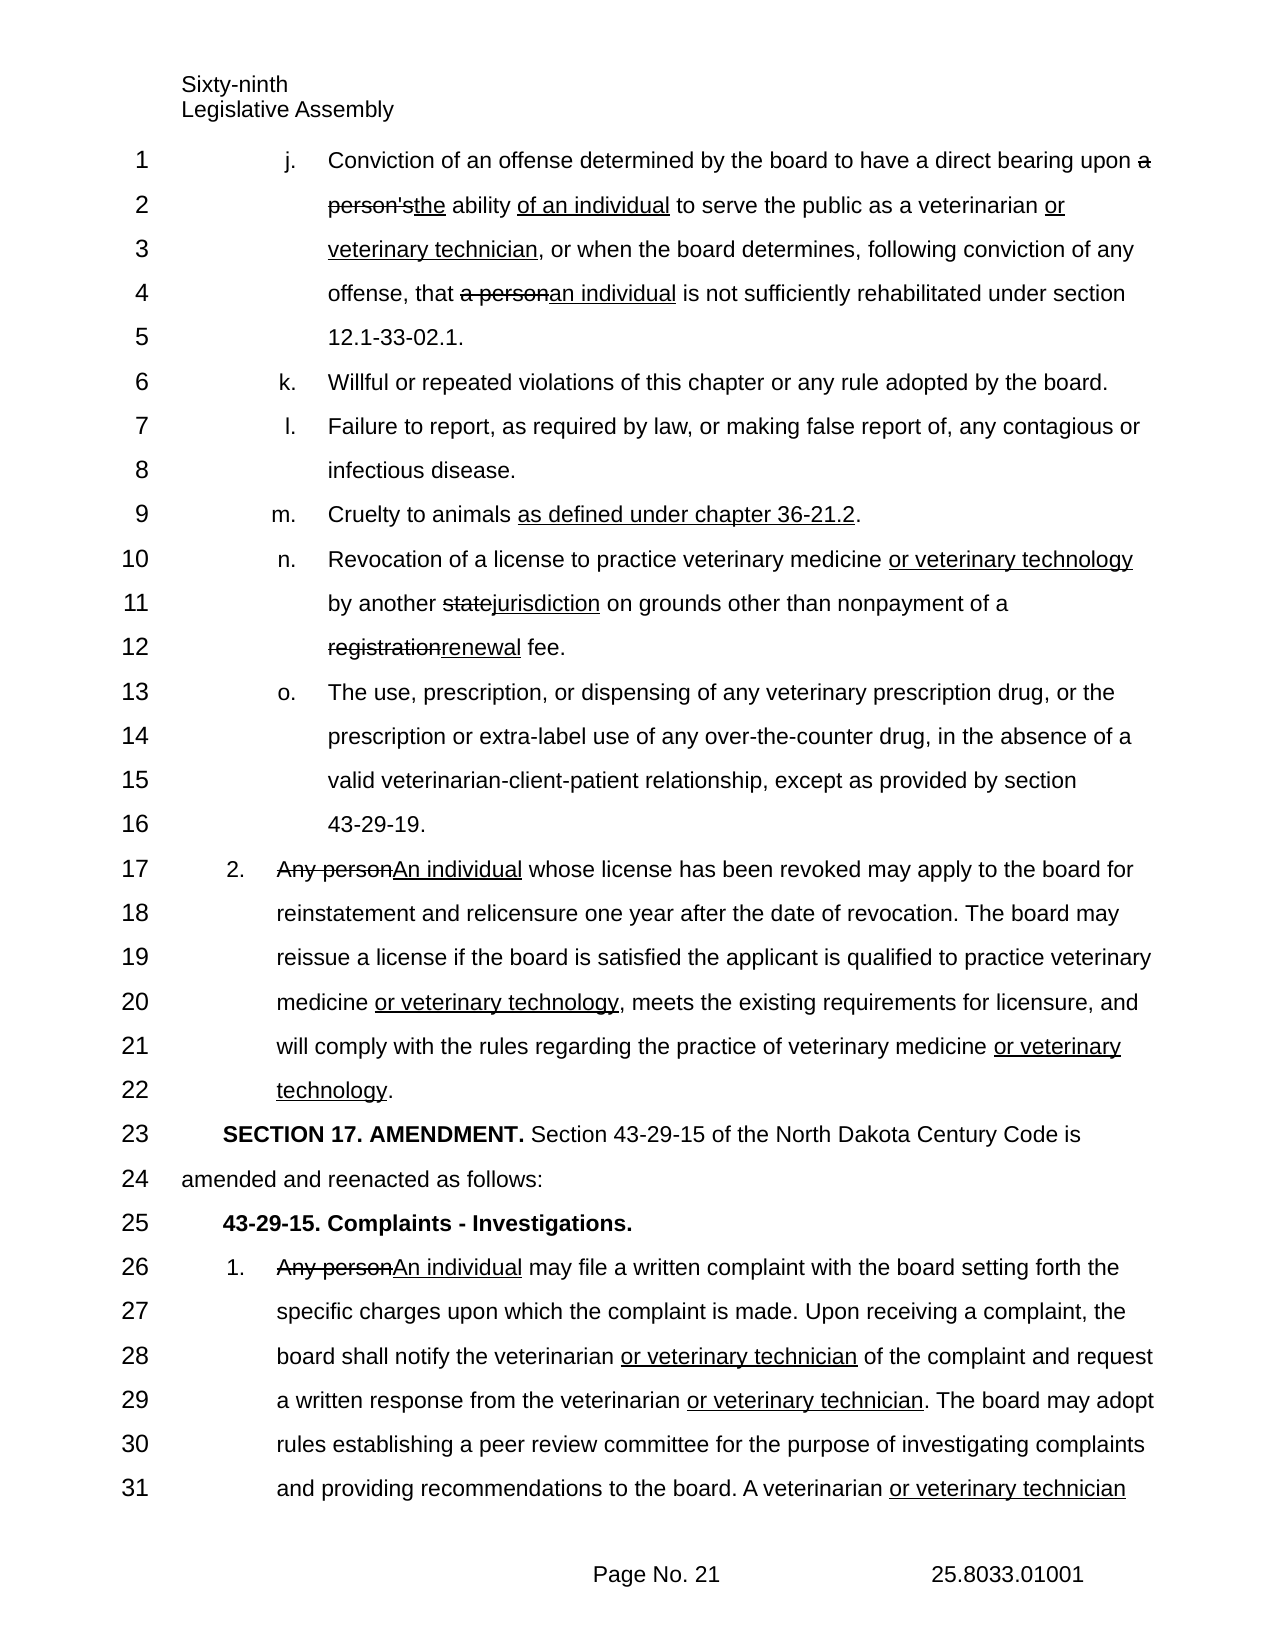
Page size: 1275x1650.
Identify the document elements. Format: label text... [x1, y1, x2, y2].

text n. Revocation of a license to practice veterinary medicine or veterinary technology by another statejurisdiction on grounds other than nonpayment of a registrationrenewal fee. [181, 532, 1154, 664]
text 2. Any personAn individual whose license has been revoked may apply to the board for reinstatement and relicensure one year after the date of revocation. The board may reissue a license if the board is satisfied the applicant is qualified to practice veterinary medicine or veterinary technology, meets the existing requirements for licensure, and will comply with the rules regarding the practice of veterinary medicine or veterinary technology. [181, 842, 1154, 1107]
text SECTION 17. AMENDMENT. Section 43‑29‑15 of the North Dakota Century Code is amended and reenacted as follows: [181, 1107, 1154, 1196]
text o. The use, prescription, or dispensing of any veterinary prescription drug, or the prescription or extra‑label use of any over‑the‑counter drug, in the absence of a valid veterinarian‑client‑patient relationship, except as provided by section 43‑29‑19. [181, 664, 1154, 842]
subtitle 43‑29‑15. Complaints ‑ Investigations. [181, 1196, 1154, 1240]
text 1. Any personAn individual may file a written complaint with the board setting forth the specific charges upon which the complaint is made. Upon receiving a complaint, the board shall notify the veterinarian or veterinary technician of the complaint and request a written response from the veterinarian or veterinary technician. The board may adopt rules establishing a peer review committee for the purpose of investigating complaints and providing recommendations to the board. A veterinarian or veterinary technician [181, 1240, 1154, 1506]
text k. Willful or repeated violations of this chapter or any rule adopted by the board. [181, 355, 1154, 399]
text l. Failure to report, as required by law, or making false report of, any contagious or infectious disease. [181, 399, 1154, 487]
text j. Conviction of an offense determined by the board to have a direct bearing upon a person'sthe ability of an individual to serve the public as a veterinarian or veterinary technician, or when the board determines, following conviction of any offense, that a personan individual is not sufficiently rehabilitated under section 12.1‑33‑02.1. [181, 133, 1154, 355]
text m. Cruelty to animals as defined under chapter 36-21.2. [181, 487, 1154, 532]
